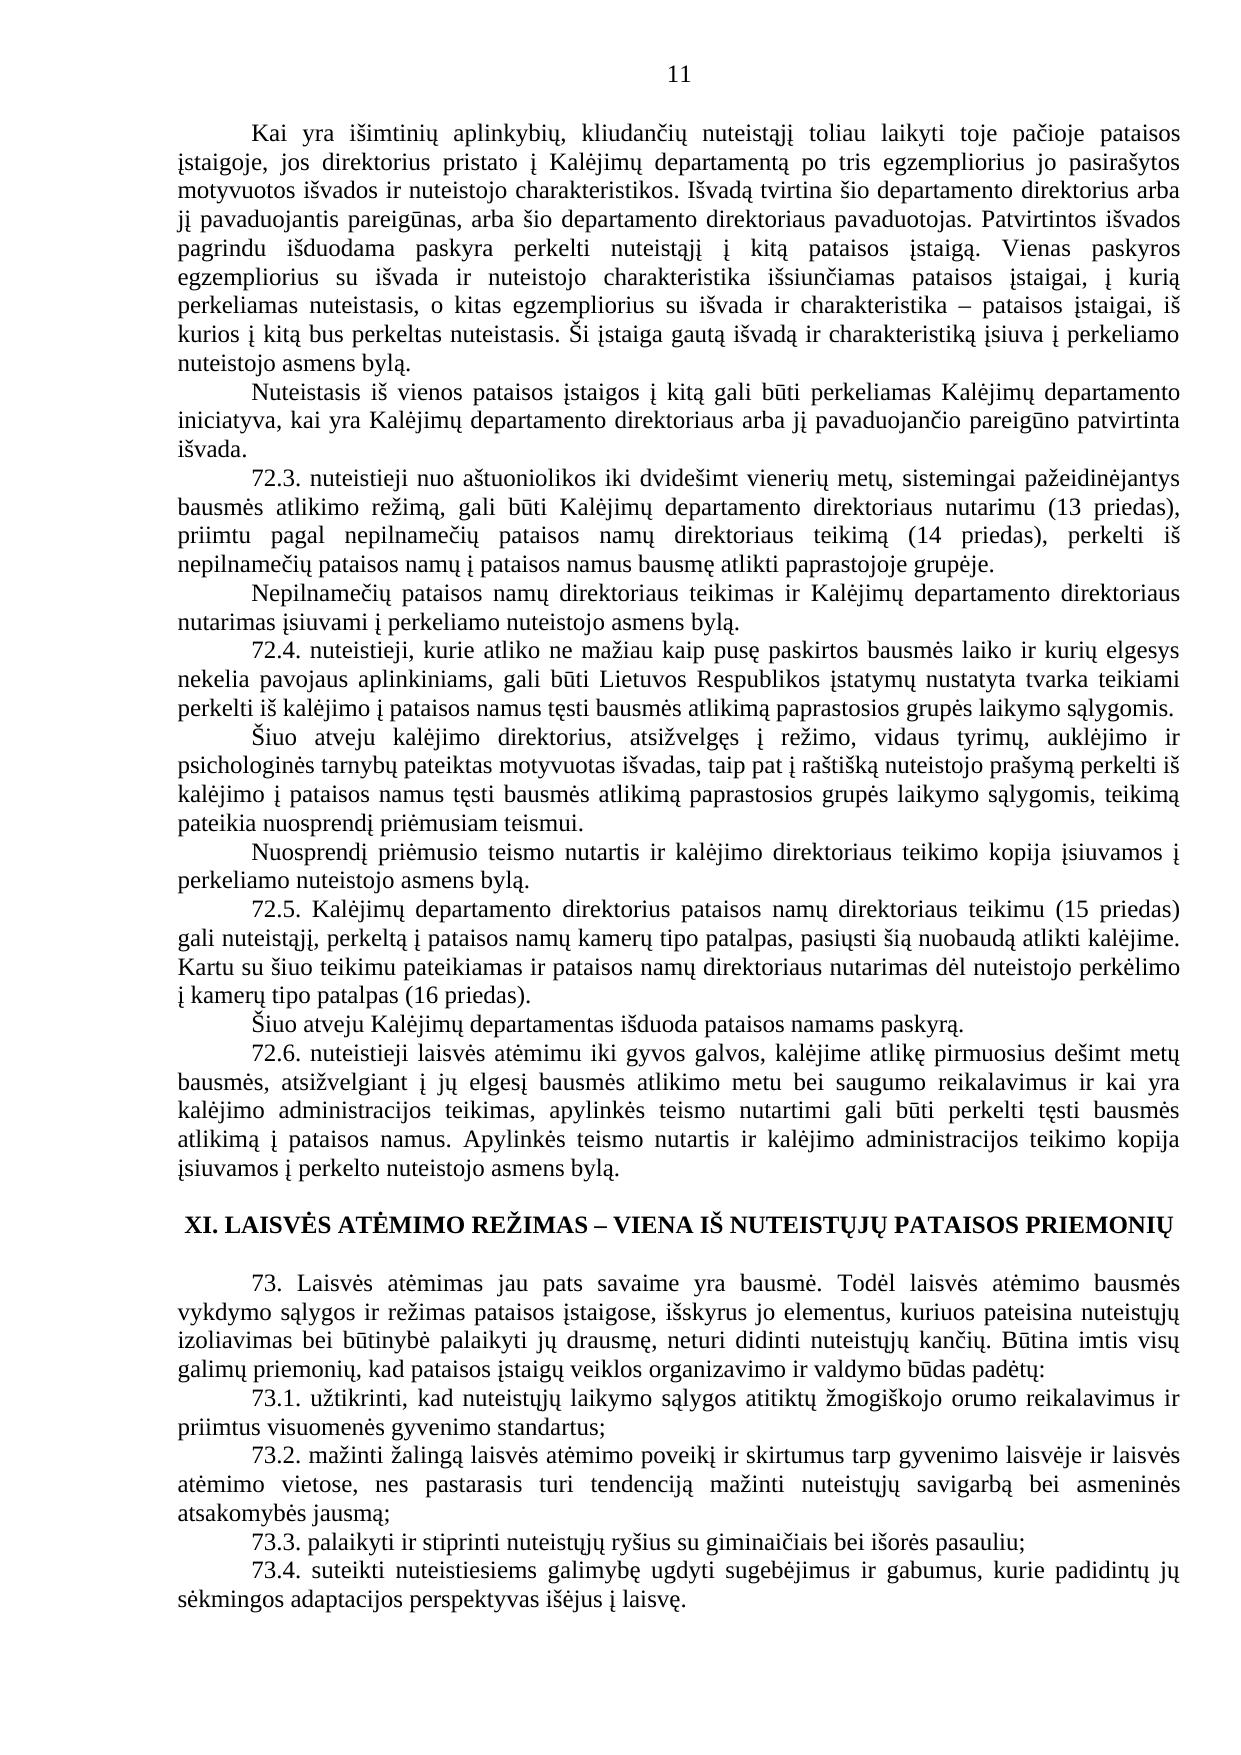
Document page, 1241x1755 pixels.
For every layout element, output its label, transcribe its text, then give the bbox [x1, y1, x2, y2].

text Šiuo atveju kalėjimo direktorius, atsižvelgęs į režimo, vidaus tyrimų, auklėjimo ir psichologinės tarnybų pateiktas motyvuotas išvadas, taip pat į raštišką nuteistojo prašymą perkelti iš kalėjimo į pataisos namus tęsti bausmės atlikimą paprastosios grupės laikymo sąlygomis, teikimą pateikia nuosprendį priėmusiam teismui. [177, 722, 1181, 837]
text 72.3. nuteistieji nuo aštuoniolikos iki dvidešimt vienerių metų, sistemingai pažeidinėjantys bausmės atlikimo režimą, gali būti Kalėjimų departamento direktoriaus nutarimu (13 priedas), priimtu pagal nepilnamečių pataisos namų direktoriaus teikimą (14 priedas), perkelti iš nepilnamečių pataisos namų į pataisos namus bausmę atlikti paprastojoje grupėje. [177, 463, 1181, 578]
text XI. LAISVĖS ATĖMIMO REŽIMAS – VIENA IŠ NUTEISTŲJŲ PATAISOS PRIEMONIŲ [177, 1211, 1181, 1239]
text Nuosprendį priėmusio teismo nutartis ir kalėjimo direktoriaus teikimo kopija įsiuvamos į perkeliamo nuteistojo asmens bylą. [177, 837, 1181, 894]
text Šiuo atveju Kalėjimų departamentas išduoda pataisos namams paskyrą. [177, 1009, 1181, 1038]
text 72.5. Kalėjimų departamento direktorius pataisos namų direktoriaus teikimu (15 priedas) gali nuteistąjį, perkeltą į pataisos namų kamerų tipo patalpas, pasiųsti šią nuobaudą atlikti kalėjime. Kartu su šiuo teikimu pateikiamas ir pataisos namų direktoriaus nutarimas dėl nuteistojo perkėlimo į kamerų tipo patalpas (16 priedas). [177, 894, 1181, 1009]
text Nepilnamečių pataisos namų direktoriaus teikimas ir Kalėjimų departamento direktoriaus nutarimas įsiuvami į perkeliamo nuteistojo asmens bylą. [177, 578, 1181, 636]
text 72.4. nuteistieji, kurie atliko ne mažiau kaip pusę paskirtos bausmės laiko ir kurių elgesys nekelia pavojaus aplinkiniams, gali būti Lietuvos Respublikos įstatymų nustatyta tvarka teikiami perkelti iš kalėjimo į pataisos namus tęsti bausmės atlikimą paprastosios grupės laikymo sąlygomis. [177, 636, 1181, 722]
text 72.6. nuteistieji laisvės atėmimu iki gyvos galvos, kalėjime atlikę pirmuosius dešimt metų bausmės, atsižvelgiant į jų elgesį bausmės atlikimo metu bei saugumo reikalavimus ir kai yra kalėjimo administracijos teikimas, apylinkės teismo nutartimi gali būti perkelti tęsti bausmės atlikimą į pataisos namus. Apylinkės teismo nutartis ir kalėjimo administracijos teikimo kopija įsiuvamos į perkelto nuteistojo asmens bylą. [177, 1038, 1181, 1182]
text 73.4. suteikti nuteistiesiems galimybę ugdyti sugebėjimus ir gabumus, kurie padidintų jų sėkmingos adaptacijos perspektyvas išėjus į laisvę. [177, 1556, 1181, 1613]
text Nuteistasis iš vienos pataisos įstaigos į kitą gali būti perkeliamas Kalėjimų departamento iniciatyva, kai yra Kalėjimų departamento direktoriaus arba jį pavaduojančio pareigūno patvirtinta išvada. [177, 377, 1181, 463]
text 73.2. mažinti žalingą laisvės atėmimo poveikį ir skirtumus tarp gyvenimo laisvėje ir laisvės atėmimo vietose, nes pastarasis turi tendenciją mažinti nuteistųjų savigarbą bei asmeninės atsakomybės jausmą; [177, 1441, 1181, 1527]
text 73.1. užtikrinti, kad nuteistųjų laikymo sąlygos atitiktų žmogiškojo orumo reikalavimus ir priimtus visuomenės gyvenimo standartus; [177, 1383, 1181, 1441]
text 73.3. palaikyti ir stiprinti nuteistųjų ryšius su giminaičiais bei išorės pasauliu; [177, 1527, 1181, 1556]
text Kai yra išimtinių aplinkybių, kliudančių nuteistąjį toliau laikyti toje pačioje pataisos įstaigoje, jos direktorius pristato į Kalėjimų departamentą po tris egzempliorius jo pasirašytos motyvuotos išvados ir nuteistojo charakteristikos. Išvadą tvirtina šio departamento direktorius arba jį pavaduojantis pareigūnas, arba šio departamento direktoriaus pavaduotojas. Patvirtintos išvados pagrindu išduodama paskyra perkelti nuteistąjį į kitą pataisos įstaigą. Vienas paskyros egzempliorius su išvada ir nuteistojo charakteristika išsiunčiamas pataisos įstaigai, į kurią perkeliamas nuteistasis, o kitas egzempliorius su išvada ir charakteristika – pataisos įstaigai, iš kurios į kitą bus perkeltas nuteistasis. Ši įstaiga gautą išvadą ir charakteristiką įsiuva į perkeliamo nuteistojo asmens bylą. [177, 118, 1181, 377]
text 73. Laisvės atėmimas jau pats savaime yra bausmė. Todėl laisvės atėmimo bausmės vykdymo sąlygos ir režimas pataisos įstaigose, išskyrus jo elementus, kuriuos pateisina nuteistųjų izoliavimas bei būtinybė palaikyti jų drausmę, neturi didinti nuteistųjų kančių. Būtina imtis visų galimų priemonių, kad pataisos įstaigų veiklos organizavimo ir valdymo būdas padėtų: [177, 1268, 1181, 1383]
